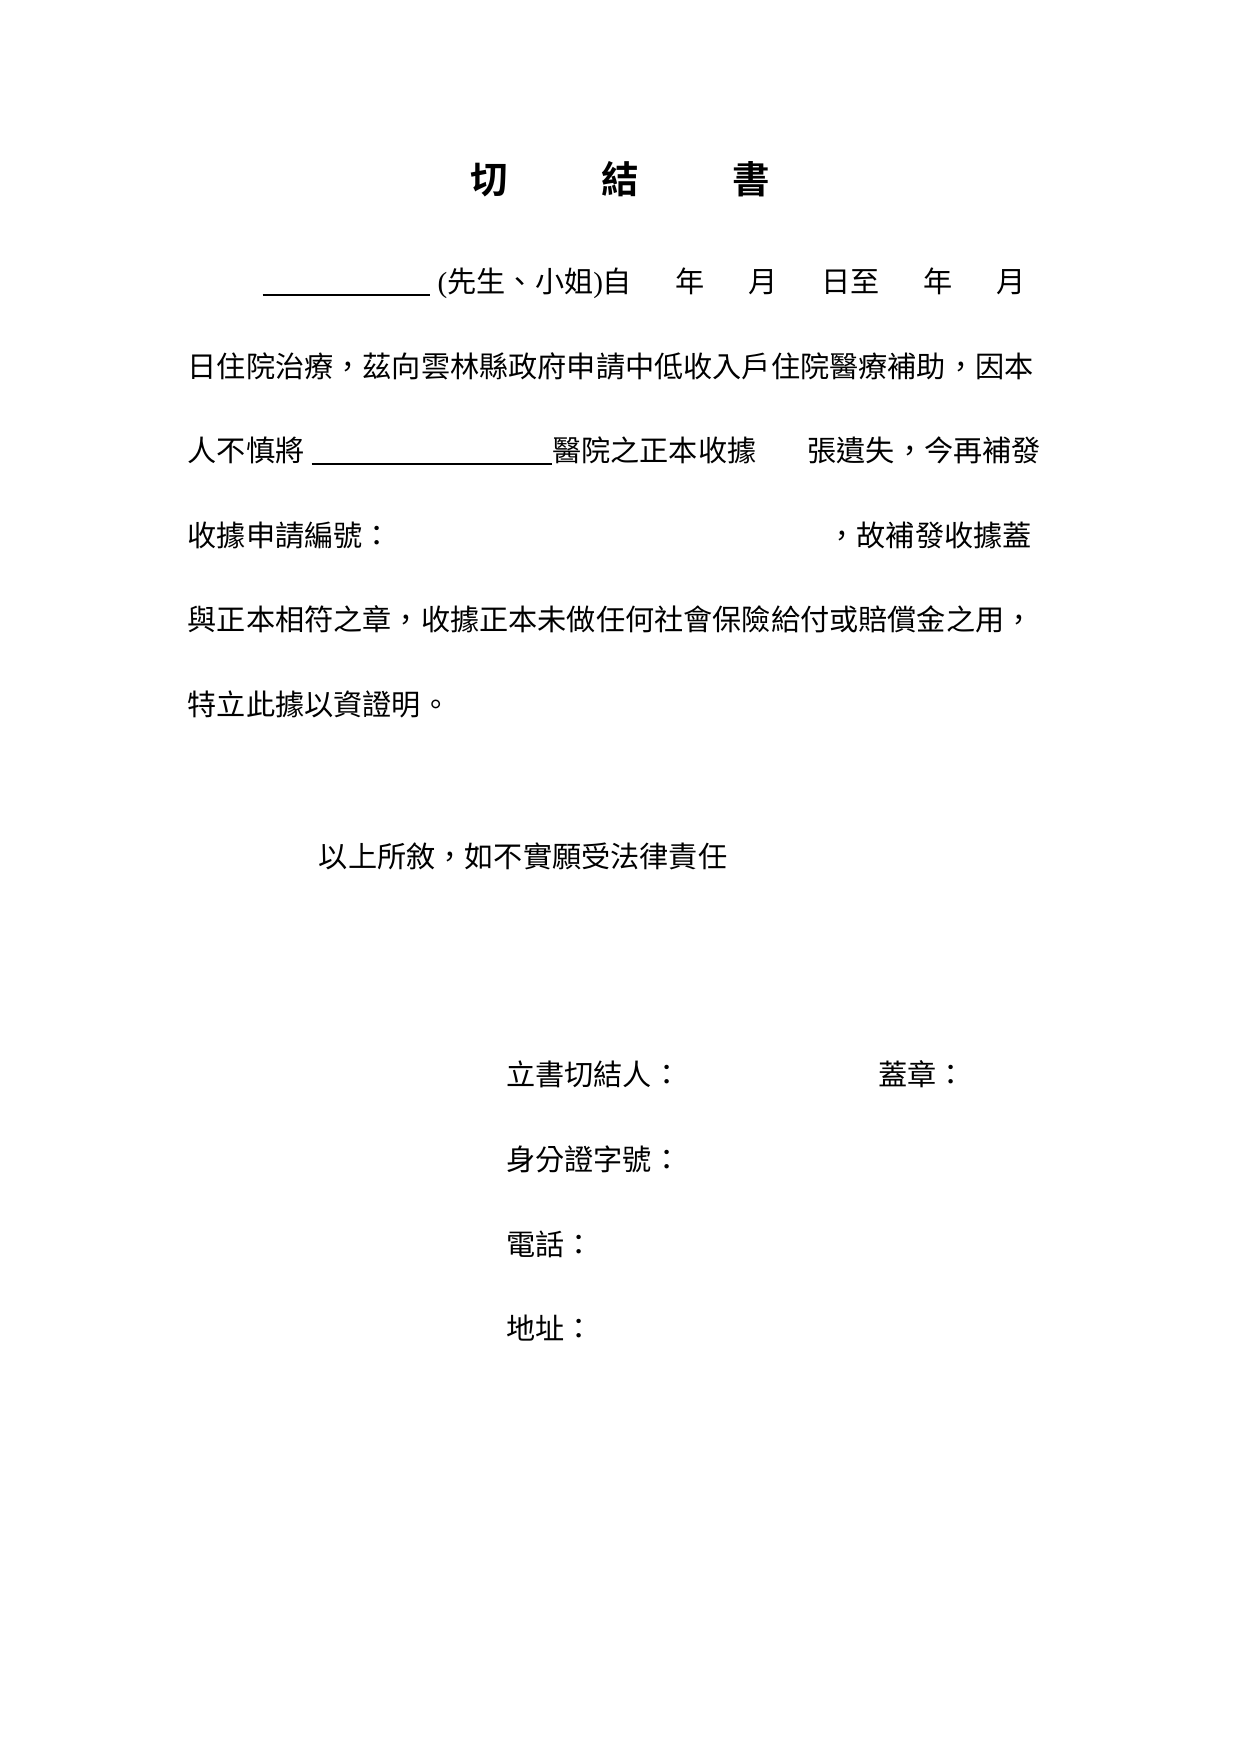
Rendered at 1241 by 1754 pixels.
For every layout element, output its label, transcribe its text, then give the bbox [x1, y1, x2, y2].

text 切 結 書 [187, 150, 1053, 204]
text 身分證字號：p100302084 [187, 1137, 1053, 1179]
text 立書切結人：沈錫漳 蓋章： [187, 1052, 1053, 1094]
text 地址：斗南鎮新崙里16鄰新崙西路6號 [187, 1306, 1053, 1348]
text 以上所敘，如不實願受法律責任 [187, 833, 1053, 876]
text (先生、小姐)自 年 月 日至 年 月 日住院治療，茲向雲林縣政府申請中低收入戶住院醫療補助，因本人不慎將 醫院之正本收據 張遺失，今再補發收據申請編號：00000000000 ，故補發收據蓋與正本相符之章，收據正本未做任何社會保險給付或賠償金之用，特立此據以資證明。 [187, 258, 1053, 724]
text 電話：(05)5970518 [187, 1221, 1053, 1263]
